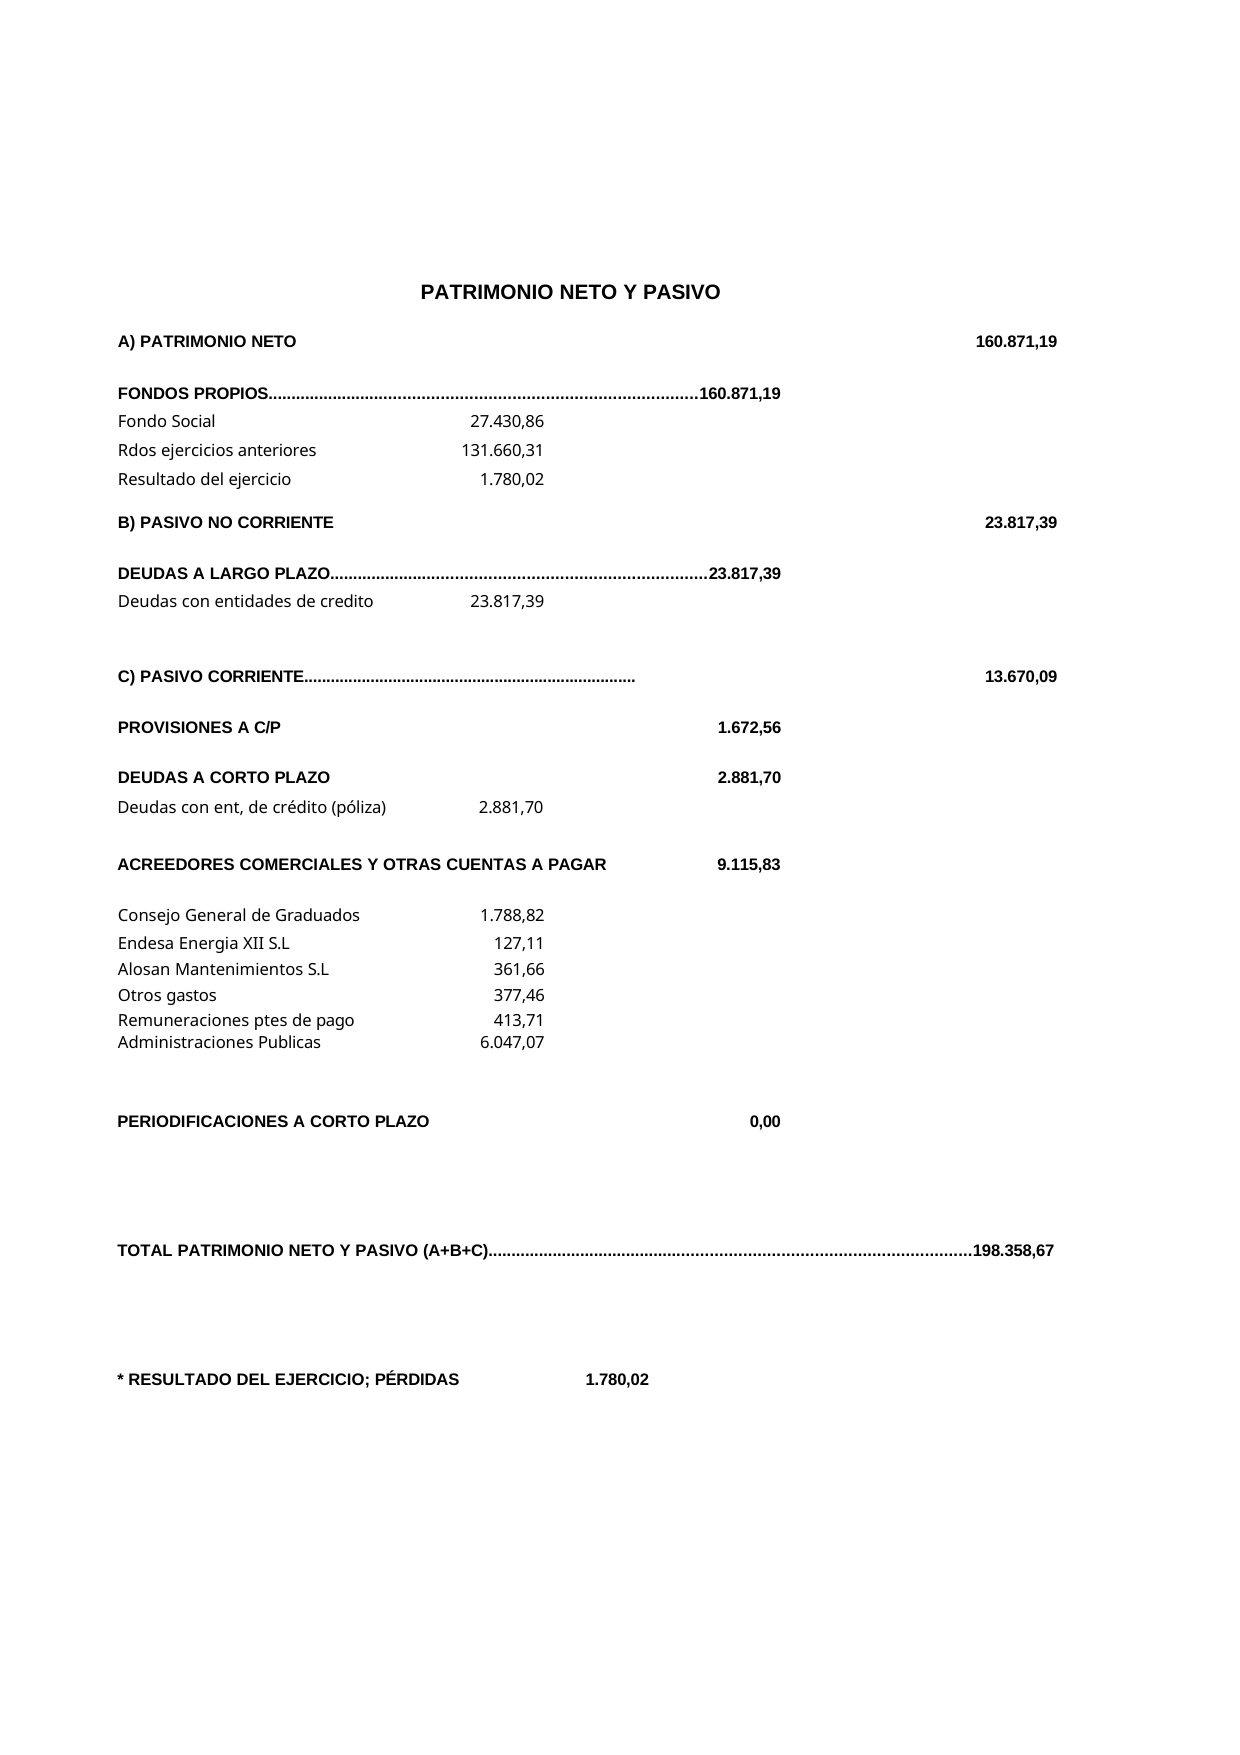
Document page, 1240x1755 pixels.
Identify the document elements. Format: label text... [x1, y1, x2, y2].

table_cell Alosan Mantenimientos S.L [113, 954, 416, 980]
table_cell 13.670,09 [878, 638, 1062, 702]
text Deudas con ent, de crédito (póliza) 2.881,70 [117, 796, 1062, 818]
table_cell B) PASIVO NO CORRIENTE [113, 496, 878, 548]
table_cell Administraciones Publicas [113, 1032, 416, 1054]
table_cell [878, 548, 1062, 638]
table_cell 127,11 [416, 929, 550, 954]
text * RESULTADO DEL EJERCICIO; PÉRDIDAS 1.780,02 [117, 1369, 1062, 1389]
text TOTAL PATRIMONIO NETO Y PASIVO (A+B+C) 198.358,67 [117, 1241, 1062, 1260]
table_cell [878, 754, 1062, 789]
table_cell Remuneraciones ptes de pago [113, 1006, 416, 1032]
text PERIODIFICACIONES A CORTO PLAZO 0,00 [117, 1112, 1062, 1131]
table_cell 413,71 [416, 1006, 550, 1032]
table_cell 160.871,19 [878, 318, 1062, 368]
table_cell Endesa Energia XII S.L [113, 929, 416, 954]
table_header 1.788,82 [416, 906, 550, 929]
table_header PATRIMONIO NETO Y PASIVO [113, 281, 878, 318]
text ACREEDORES COMERCIALES Y OTRAS CUENTAS A PAGAR 9.115,83 [117, 854, 1062, 874]
table_cell DEUDAS A LARGO PLAZO 23.817,39 Deudas con entidades de credito 23.817,39 [113, 548, 878, 638]
table_header Consejo General de Graduados [113, 906, 416, 929]
table_cell 6.047,07 [416, 1032, 550, 1054]
table_header [878, 281, 1062, 318]
table_cell DEUDAS A CORTO PLAZO 2.881,70 [113, 754, 878, 789]
table_cell C) PASIVO CORRIENTE........................................................................... [113, 638, 878, 702]
table_cell 377,46 [416, 980, 550, 1006]
table_cell PROVISIONES A C/P 1.672,56 [113, 702, 878, 754]
table_cell FONDOS PROPIOS 160.871,19 Fondo Social 27.430,86 Rdos ejercicios anteriores 131.660,31 Resultado del ejercicio 1.780,02 [113, 368, 878, 496]
table_cell A) PATRIMONIO NETO [113, 318, 878, 368]
table_cell 361,66 [416, 954, 550, 980]
table_cell [878, 702, 1062, 754]
table_cell 23.817,39 [878, 496, 1062, 548]
table_cell [878, 368, 1062, 496]
table_cell Otros gastos [113, 980, 416, 1006]
